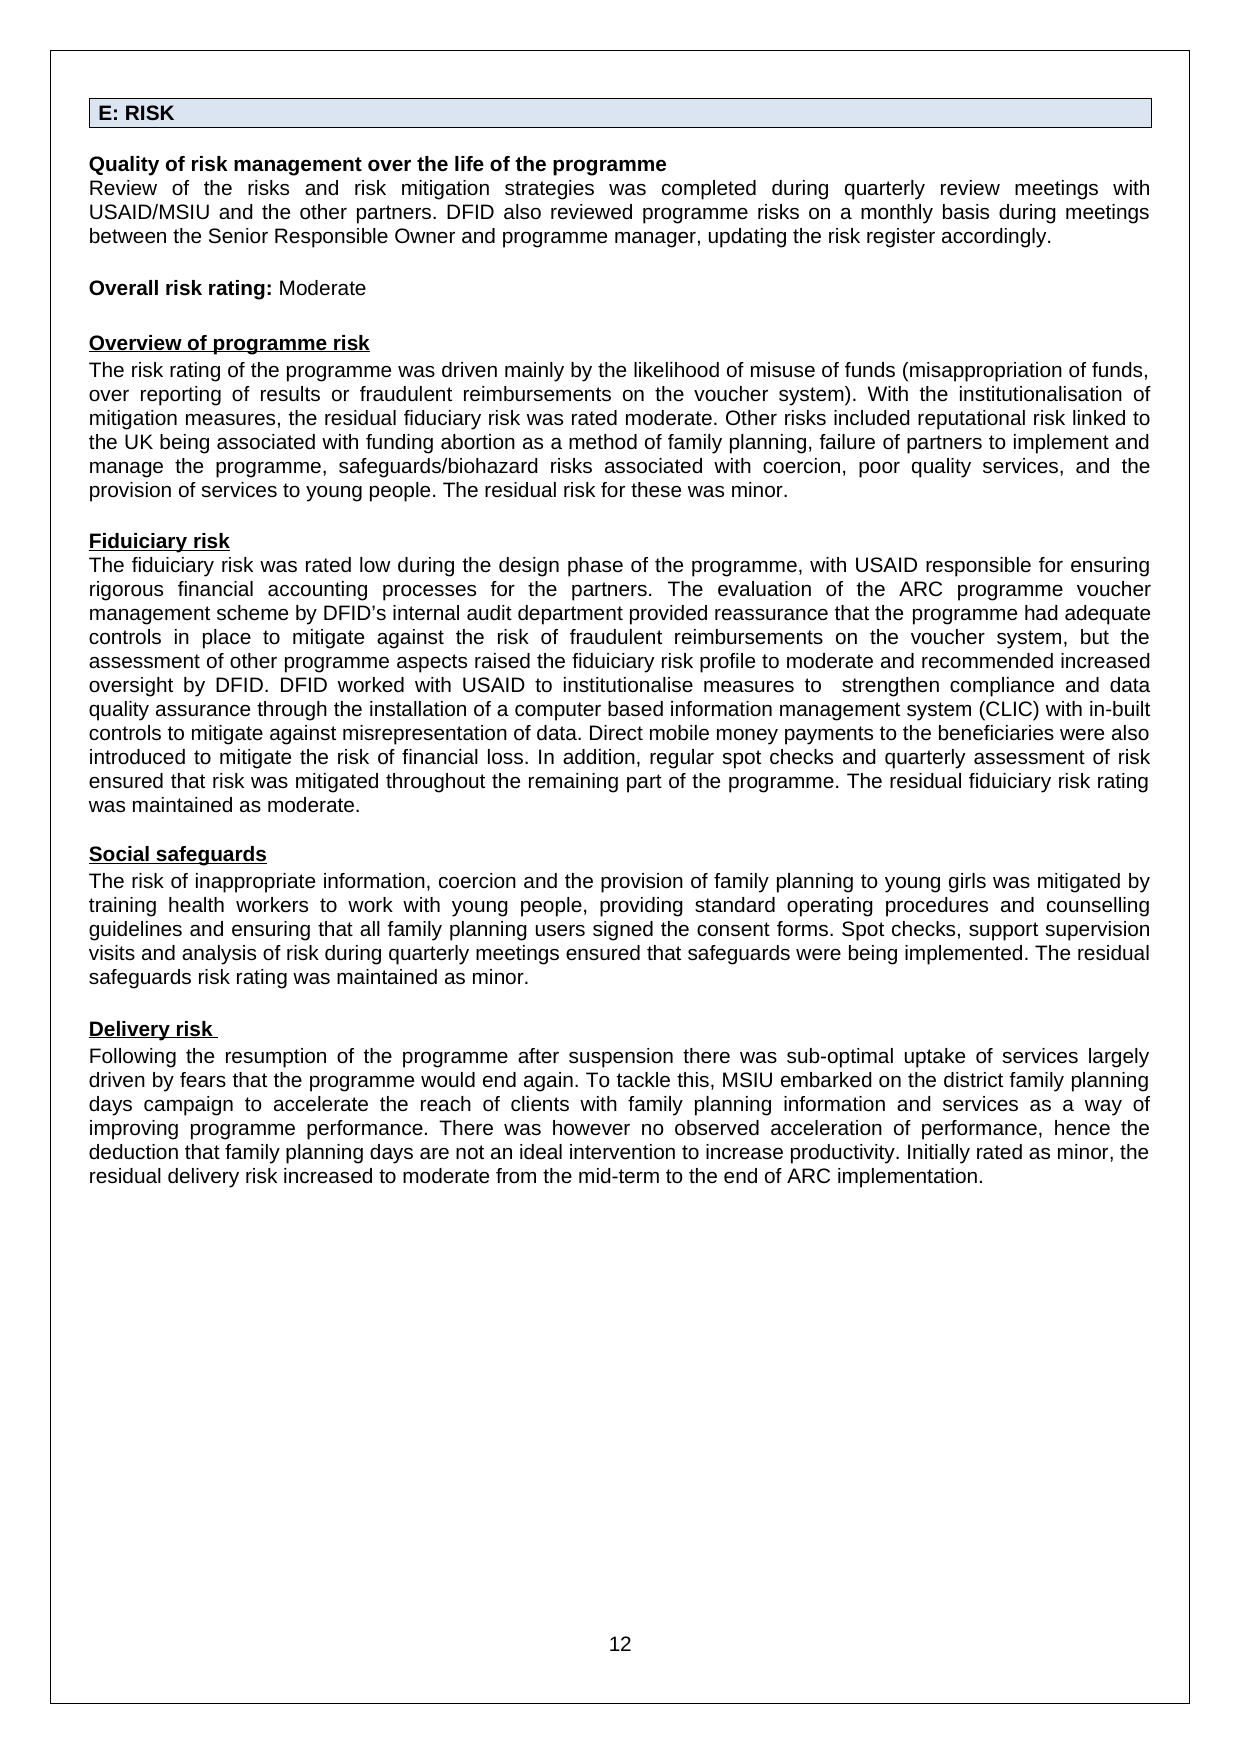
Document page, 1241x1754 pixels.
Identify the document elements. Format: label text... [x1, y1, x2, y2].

text The risk rating of the programme was driven mainly by the likelihood of misuse of funds (misappropriation of funds, over reporting of results or fraudulent reimbursements on the voucher system). With the institutionalisation of mitigation measures, the residual fiduciary risk was rated moderate. Other risks included reputational risk linked to the UK being associated with funding abortion as a method of family planning, failure of partners to implement and manage the programme, safeguards/biohazard risks associated with coercion, poor quality services, and the provision of services to young people. The residual risk for these was minor. [89, 358, 1152, 502]
text E: RISK [90, 99, 1151, 127]
text Fiduiciary risk [89, 529, 1152, 553]
text Overall risk rating: Moderate [89, 275, 1152, 299]
text Delivery risk [89, 1016, 1152, 1040]
text Following the resumption of the programme after suspension there was sub-optimal uptake of services largely driven by fears that the programme would end again. To tackle this, MSIU embarked on the district family planning days campaign to accelerate the reach of clients with family planning information and services as a way of improving programme performance. There was however no observed acceleration of performance, hence the deduction that family planning days are not an ideal intervention to increase productivity. Initially rated as minor, the residual delivery risk increased to moderate from the mid-term to the end of ARC implementation. [89, 1044, 1152, 1188]
text Social safeguards [89, 842, 1152, 866]
text The fiduiciary risk was rated low during the design phase of the programme, with USAID responsible for ensuring rigorous financial accounting processes for the partners. The evaluation of the ARC programme voucher management scheme by DFID’s internal audit department provided reassurance that the programme had adequate controls in place to mitigate against the risk of fraudulent reimbursements on the voucher system, but the assessment of other programme aspects raised the fiduiciary risk profile to moderate and recommended increased oversight by DFID. DFID worked with USAID to institutionalise measures to strengthen compliance and data quality assurance through the installation of a computer based information management system (CLIC) with in-built controls to mitigate against misrepresentation of data. Direct mobile money payments to the beneficiaries were also introduced to mitigate the risk of financial loss. In addition, regular spot checks and quarterly assessment of risk ensured that risk was mitigated throughout the remaining part of the programme. The residual fiduiciary risk rating was maintained as moderate. [89, 553, 1152, 817]
text Overview of programme risk [89, 330, 1152, 354]
text Quality of risk management over the life of the programme [89, 152, 1152, 176]
text The risk of inappropriate information, coercion and the provision of family planning to young girls was mitigated by training health workers to work with young people, providing standard operating procedures and counselling guidelines and ensuring that all family planning users signed the consent forms. Spot checks, support supervision visits and analysis of risk during quarterly meetings ensured that safeguards were being implemented. The residual safeguards risk rating was maintained as minor. [89, 869, 1152, 989]
text Review of the risks and risk mitigation strategies was completed during quarterly review meetings with USAID/MSIU and the other partners. DFID also reviewed programme risks on a monthly basis during meetings between the Senior Responsible Owner and programme manager, updating the risk register accordingly. [89, 176, 1152, 248]
